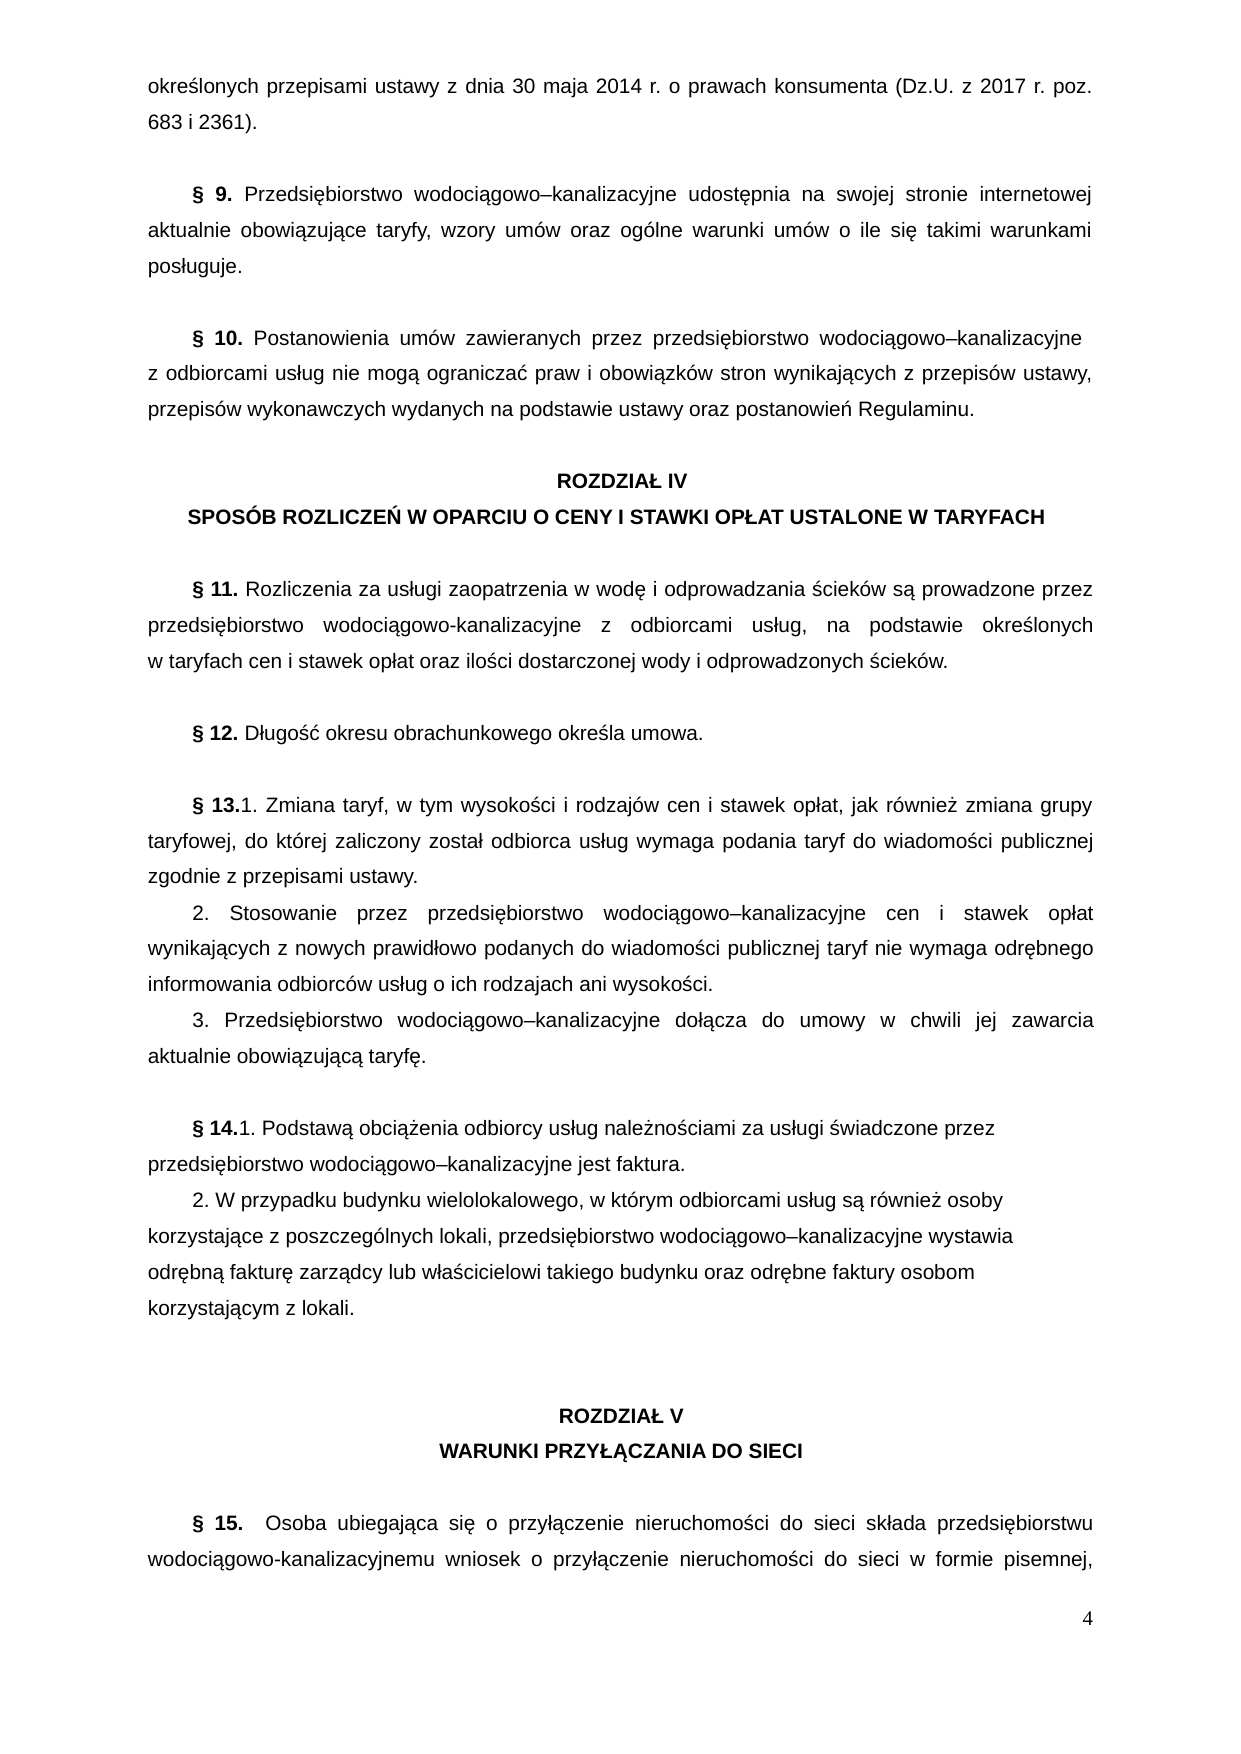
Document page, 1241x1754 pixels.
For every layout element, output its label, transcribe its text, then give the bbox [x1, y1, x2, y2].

text WARUNKI PRZYŁĄCZANIA DO SIECI [148, 1439, 1094, 1463]
text § 13.1. Zmiana taryf, w tym wysokości i rodzajów cen i stawek opłat, jak również zmiana grupy taryfowej, do której zaliczony został odbiorca usług wymaga podania taryf do wiadomości publicznej zgodnie z przepisami ustawy. [148, 792, 1094, 888]
text § 12. Długość okresu obrachunkowego określa umowa. [148, 721, 1094, 744]
text § 15. Osoba ubiegająca się o przyłączenie nieruchomości do sieci składa przedsiębiorstwu wodociągowo-kanalizacyjnemu wniosek o przyłączenie nieruchomości do sieci w formie pisemnej, [148, 1511, 1094, 1571]
text ROZDZIAŁ IV [148, 469, 1096, 493]
text 2. Stosowanie przez przedsiębiorstwo wodociągowo–kanalizacyjne cen i stawek opłat wynikających z nowych prawidłowo podanych do wiadomości publicznej taryf nie wymaga odrębnego informowania odbiorców usług o ich rodzajach ani wysokości. [148, 900, 1094, 996]
text § 10. Postanowienia umów zawieranych przez przedsiębiorstwo wodociągowo–kanalizacyjne z odbiorcami usług nie mogą ograniczać praw i obowiązków stron wynikających z przepisów ustawy, przepisów wykonawczych wydanych na podstawie ustawy oraz postanowień Regulaminu. [148, 325, 1094, 421]
text 2. W przypadku budynku wielolokalowego, w którym odbiorcami usług są również osoby korzystające z poszczególnych lokali, przedsiębiorstwo wodociągowo–kanalizacyjne wystawia odrębną fakturę zarządcy lub właścicielowi takiego budynku oraz odrębne faktury osobom korzystającym z lokali. [148, 1188, 1094, 1319]
text SPOSÓB ROZLICZEŃ W OPARCIU O CENY I STAWKI OPŁAT USTALONE W TARYFACH [148, 505, 1085, 529]
text § 14.1. Podstawą obciążenia odbiorcy usług należnościami za usługi świadczone przez przedsiębiorstwo wodociągowo–kanalizacyjne jest faktura. [148, 1116, 1094, 1176]
text ROZDZIAŁ V [148, 1403, 1094, 1427]
text § 9. Przedsiębiorstwo wodociągowo–kanalizacyjne udostępnia na swojej stronie internetowej aktualnie obowiązujące taryfy, wzory umów oraz ogólne warunki umów o ile się takimi warunkami posługuje. [148, 182, 1092, 277]
text 3. Przedsiębiorstwo wodociągowo–kanalizacyjne dołącza do umowy w chwili jej zawarcia aktualnie obowiązującą taryfę. [148, 1008, 1094, 1068]
text § 11. Rozliczenia za usługi zaopatrzenia w wodę i odprowadzania ścieków są prowadzone przez przedsiębiorstwo wodociągowo-kanalizacyjne z odbiorcami usług, na podstawie określonych w taryfach cen i stawek opłat oraz ilości dostarczonej wody i odprowadzonych ścieków. [148, 577, 1094, 673]
text określonych przepisami ustawy z dnia 30 maja 2014 r. o prawach konsumenta (Dz.U. z 2017 r. poz. 683 i 2361). [148, 74, 1094, 134]
